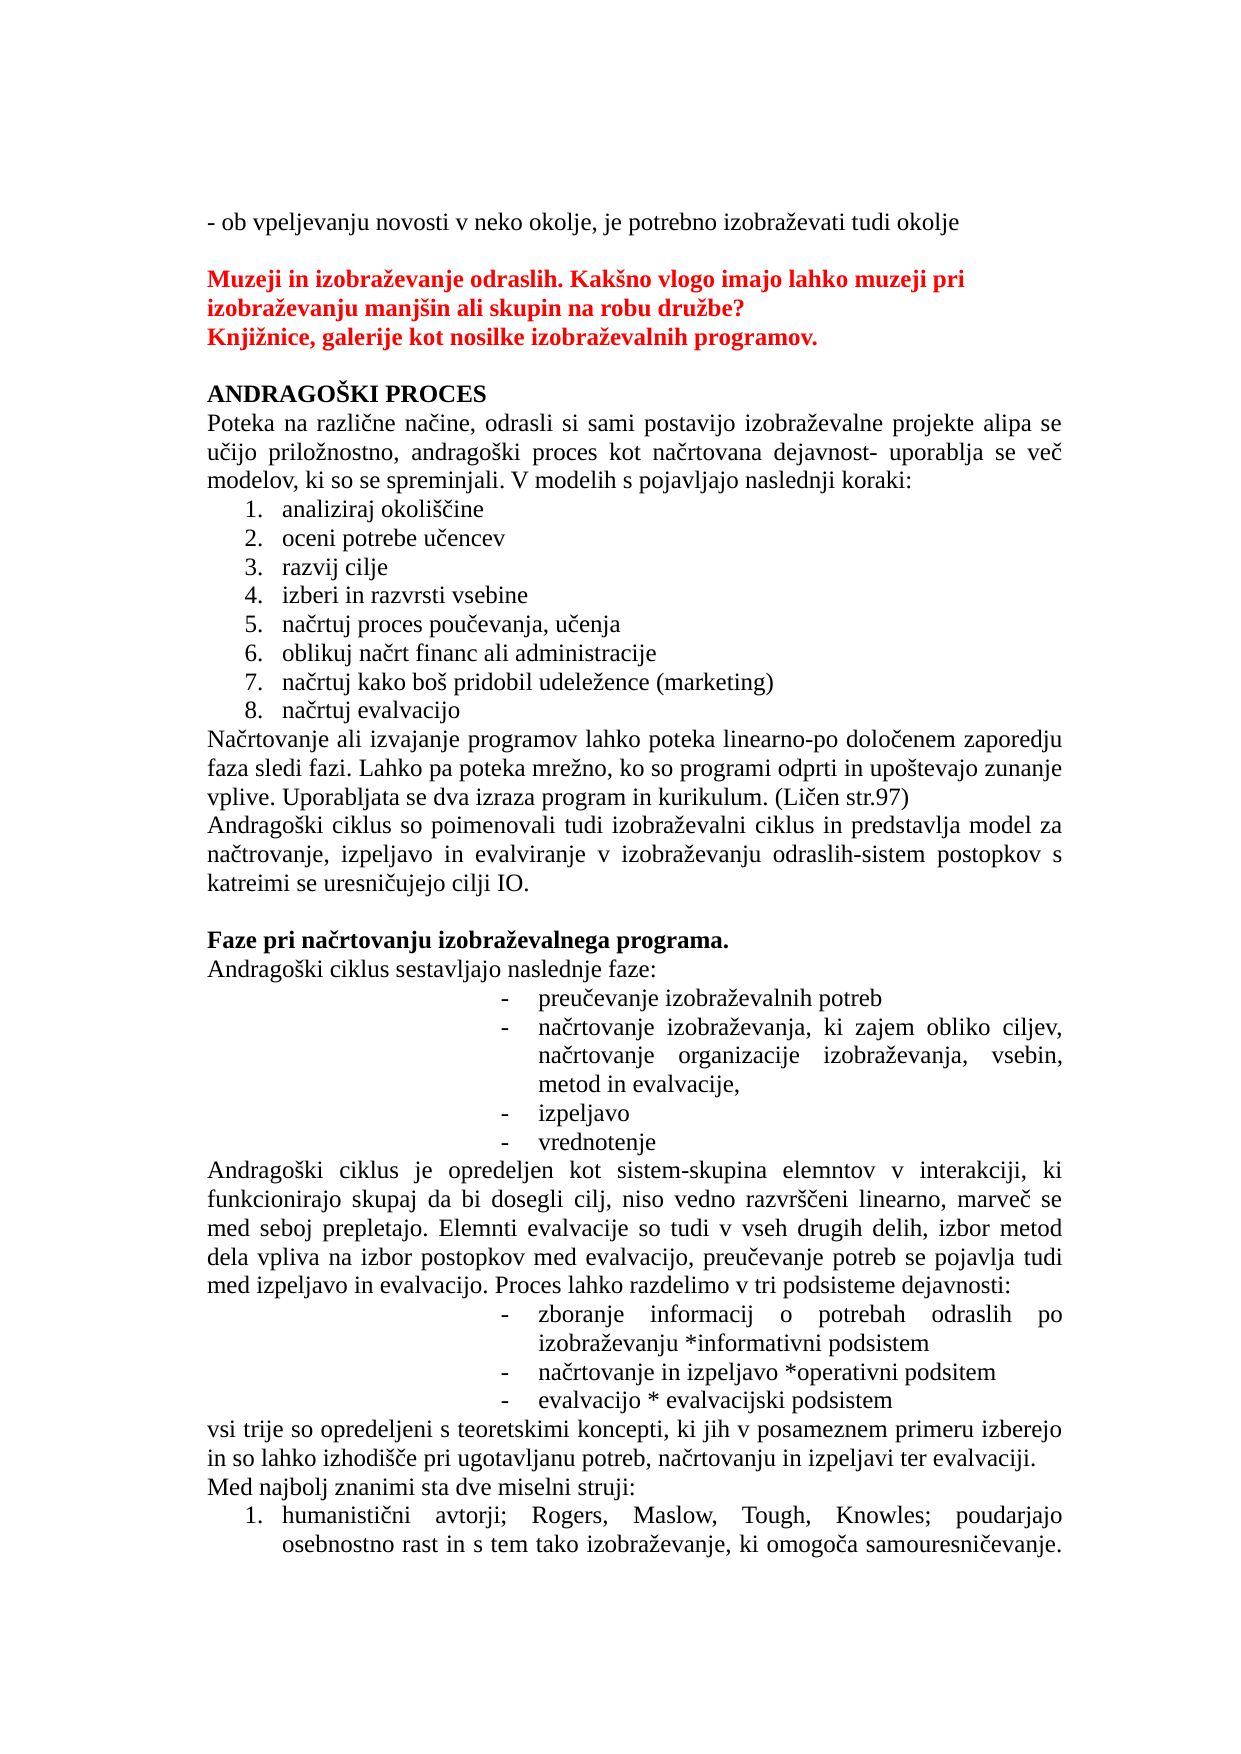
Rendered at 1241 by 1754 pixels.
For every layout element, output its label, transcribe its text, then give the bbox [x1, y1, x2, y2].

list evalvacijo * evalvacijski podsistem [501, 1386, 1063, 1414]
text Poteka na različne načine, odrasli si sami postavijo izobraževalne projekte alipa se učijo priložnostno, andragoški proces kot načrtovana dejavnost- uporablja se več modelov, ki so se spreminjali. V modelih s pojavljajo naslednji koraki: [207, 408, 1063, 494]
list oceni potrebe učencev [244, 523, 1063, 552]
text - ob vpeljevanju novosti v neko okolje, je potrebno izobraževati tudi okolje [207, 207, 1063, 236]
list oblikuj načrt financ ali administracije [244, 638, 1063, 667]
list načrtuj evalvacijo [244, 696, 1063, 724]
list vrednotenje [501, 1127, 1063, 1156]
list izpeljavo [501, 1098, 1063, 1127]
list humanistični avtorji; Rogers, Maslow, Tough, Knowles; poudarjajo osebnostno rast in s tem tako izobraževanje, ki omogoča samouresničevanje. [244, 1501, 1063, 1558]
list načrtovanje izobraževanja, ki zajem obliko ciljev, načrtovanje organizacije izobraževanja, vsebin, metod in evalvacije, [501, 1012, 1063, 1098]
text Načrtovanje ali izvajanje programov lahko poteka linearno-po določenem zaporedju faza sledi fazi. Lahko pa poteka mrežno, ko so programi odprti in upoštevajo zunanje vplive. Uporabljata se dva izraza program in kurikulum. (Ličen str.97) [207, 724, 1063, 811]
text vsi trije so opredeljeni s teoretskimi koncepti, ki jih v posameznem primeru izberejo in so lahko izhodišče pri ugotavljanu potreb, načrtovanju in izpeljavi ter evalvaciji. [207, 1414, 1063, 1472]
list izberi in razvrsti vsebine [244, 581, 1063, 609]
text Faze pri načrtovanju izobraževalnega programa. [207, 926, 1063, 954]
text Andragoški ciklus so poimenovali tudi izobraževalni ciklus in predstavlja model za načtrovanje, izpeljavo in evalviranje v izobraževanju odraslih-sistem postopkov s katreimi se uresničujejo cilji IO. [207, 811, 1063, 897]
text Knjižnice, galerije kot nosilke izobraževalnih programov. [207, 322, 1063, 351]
list preučevanje izobraževalnih potreb [501, 983, 1063, 1012]
list analiziraj okoliščine [244, 494, 1063, 523]
list zboranje informacij o potrebah odraslih po izobraževanju *informativni podsistem [501, 1299, 1063, 1357]
list načrtuj kako boš pridobil udeležence (marketing) [244, 667, 1063, 696]
list načrtuj proces poučevanja, učenja [244, 609, 1063, 638]
list načrtovanje in izpeljavo *operativni podsitem [501, 1357, 1063, 1386]
text Muzeji in izobraževanje odraslih. Kakšno vlogo imajo lahko muzeji pri izobraževanju manjšin ali skupin na robu družbe? [207, 264, 1063, 322]
text Andragoški ciklus sestavljajo naslednje faze: [207, 954, 1063, 983]
text Med najbolj znanimi sta dve miselni struji: [207, 1472, 1063, 1501]
list razvij cilje [244, 552, 1063, 581]
text ANDRAGOŠKI PROCES [207, 379, 1063, 408]
text Andragoški ciklus je opredeljen kot sistem-skupina elemntov v interakciji, ki funkcionirajo skupaj da bi dosegli cilj, niso vedno razvrščeni linearno, marveč se med seboj prepletajo. Elemnti evalvacije so tudi v vseh drugih delih, izbor metod dela vpliva na izbor postopkov med evalvacijo, preučevanje potreb se pojavlja tudi med izpeljavo in evalvacijo. Proces lahko razdelimo v tri podsisteme dejavnosti: [207, 1156, 1063, 1299]
